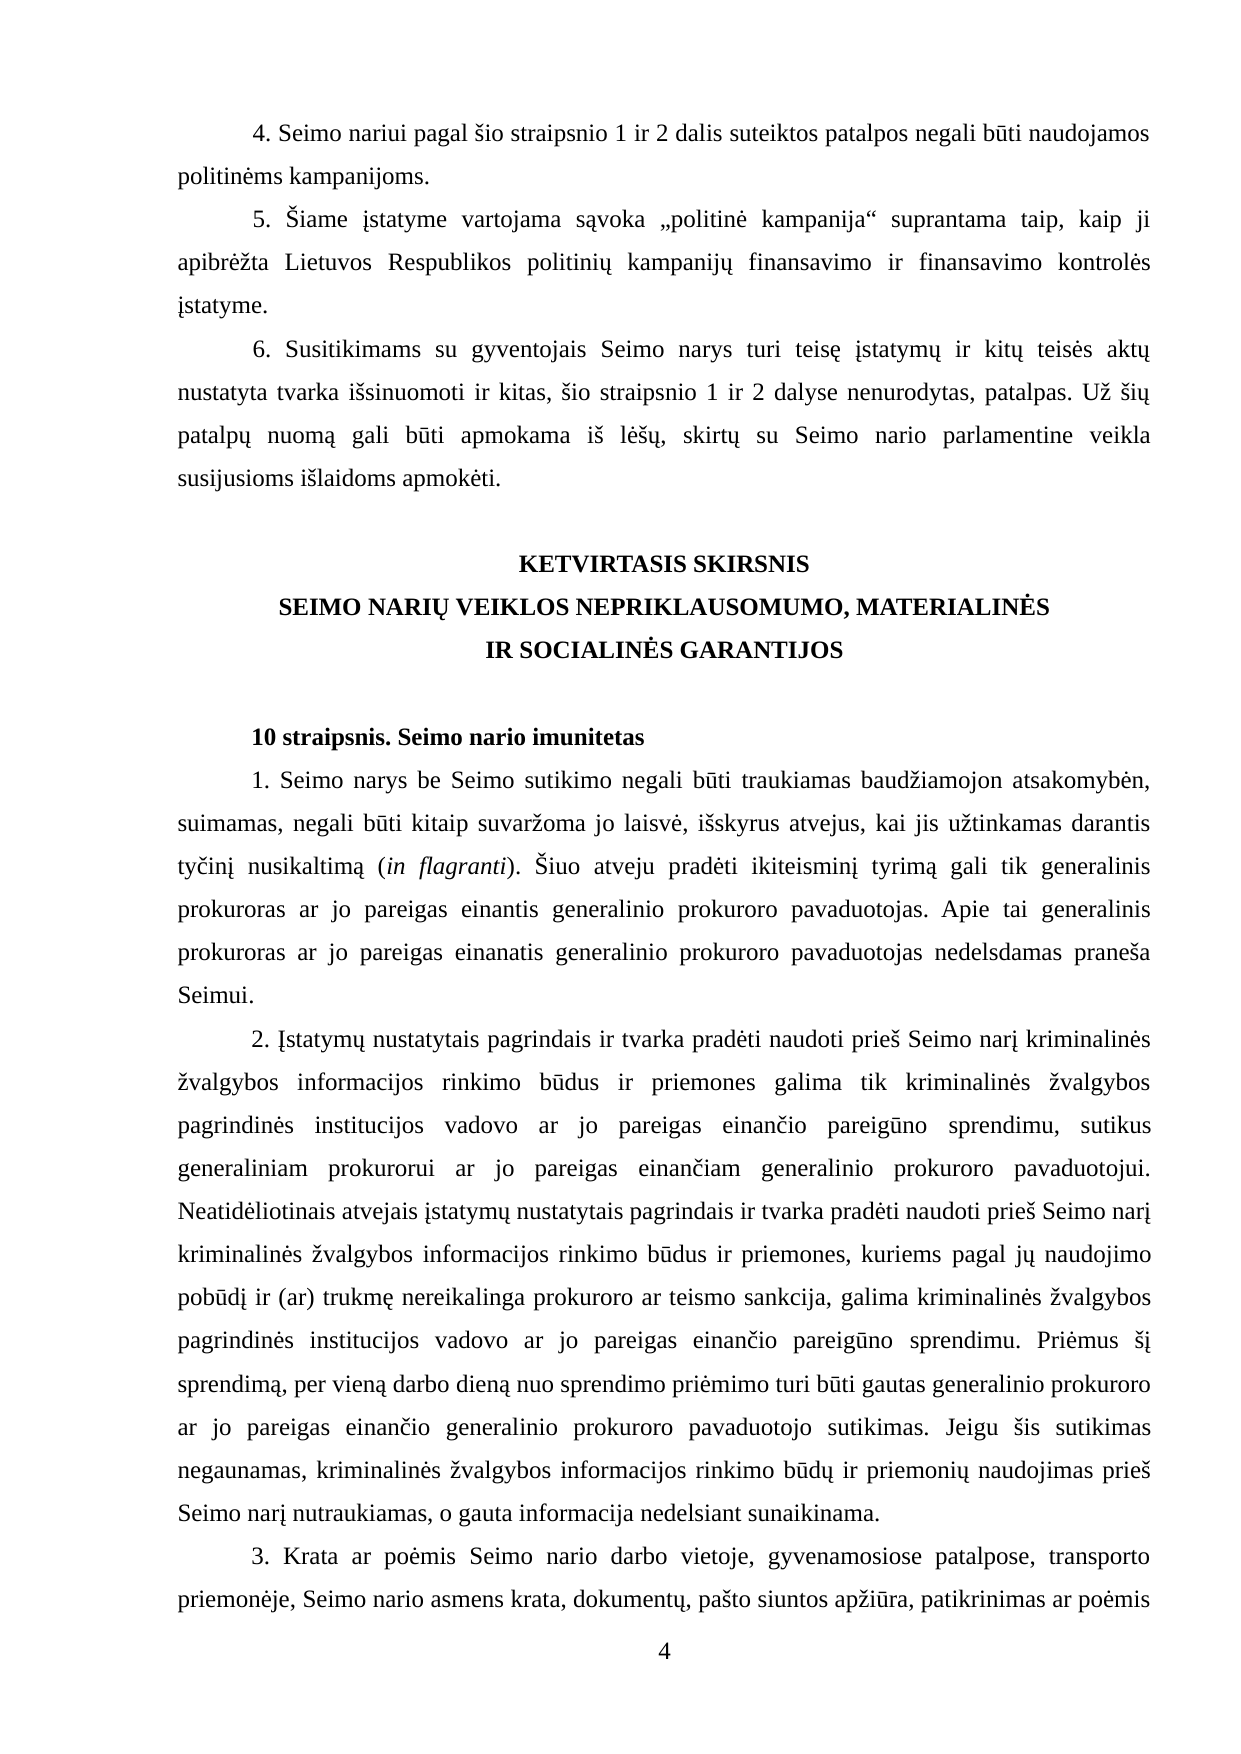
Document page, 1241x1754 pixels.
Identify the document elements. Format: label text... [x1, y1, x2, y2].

text IR SOCIALINĖS GARANTIJOS [177, 636, 1151, 664]
text 1. Seimo narys be Seimo sutikimo negali būti traukiamas baudžiamojon atsakomybėn, suimamas, negali būti kitaip suvaržoma jo laisvė, išskyrus atvejus, kai jis užtinkamas darantis tyčinį nusikaltimą (in flagranti). Šiuo atveju pradėti ikiteisminį tyrimą gali tik generalinis prokuroras ar jo pareigas einantis generalinio prokuroro pavaduotojas. Apie tai generalinis prokuroras ar jo pareigas einanatis generalinio prokuroro pavaduotojas nedelsdamas praneša Seimui. [177, 765, 1151, 1009]
text 5. Šiame įstatyme vartojama sąvoka „politinė kampanija“ suprantama taip, kaip ji apibrėžta Lietuvos Respublikos politinių kampanijų finansavimo ir finansavimo kontrolės įstatyme. [177, 204, 1151, 319]
text 3. Krata ar poėmis Seimo nario darbo vietoje, gyvenamosiose patalpose, transporto priemonėje, Seimo nario asmens krata, dokumentų, pašto siuntos apžiūra, patikrinimas ar poėmis [177, 1541, 1151, 1613]
text SEIMO NARIŲ VEIKLOS NEPRIKLAUSOMUMO, MATERIALINĖS [177, 592, 1151, 621]
text 4. Seimo nariui pagal šio straipsnio 1 ir 2 dalis suteiktos patalpos negali būti naudojamos politinėms kampanijoms. [177, 118, 1151, 190]
text 10 straipsnis. Seimo nario imunitetas [177, 722, 1151, 751]
text 6. Susitikimams su gyventojais Seimo narys turi teisę įstatymų ir kitų teisės aktų nustatyta tvarka išsinuomoti ir kitas, šio straipsnio 1 ir 2 dalyse nenurodytas, patalpas. Už šių patalpų nuomą gali būti apmokama iš lėšų, skirtų su Seimo nario parlamentine veikla susijusioms išlaidoms apmokėti. [177, 334, 1151, 492]
text KETVIRTASIS SKIRSNIS [177, 549, 1151, 578]
text 2. Įstatymų nustatytais pagrindais ir tvarka pradėti naudoti prieš Seimo narį kriminalinės žvalgybos informacijos rinkimo būdus ir priemones galima tik kriminalinės žvalgybos pagrindinės institucijos vadovo ar jo pareigas einančio pareigūno sprendimu, sutikus generaliniam prokurorui ar jo pareigas einančiam generalinio prokuroro pavaduotojui. Neatidėliotinais atvejais įstatymų nustatytais pagrindais ir tvarka pradėti naudoti prieš Seimo narį kriminalinės žvalgybos informacijos rinkimo būdus ir priemones, kuriems pagal jų naudojimo pobūdį ir (ar) trukmę nereikalinga prokuroro ar teismo sankcija, galima kriminalinės žvalgybos pagrindinės institucijos vadovo ar jo pareigas einančio pareigūno sprendimu. Priėmus šį sprendimą, per vieną darbo dieną nuo sprendimo priėmimo turi būti gautas generalinio prokuroro ar jo pareigas einančio generalinio prokuroro pavaduotojo sutikimas. Jeigu šis sutikimas negaunamas, kriminalinės žvalgybos informacijos rinkimo būdų ir priemonių naudojimas prieš Seimo narį nutraukiamas, o gauta informacija nedelsiant sunaikinama. [177, 1024, 1151, 1527]
